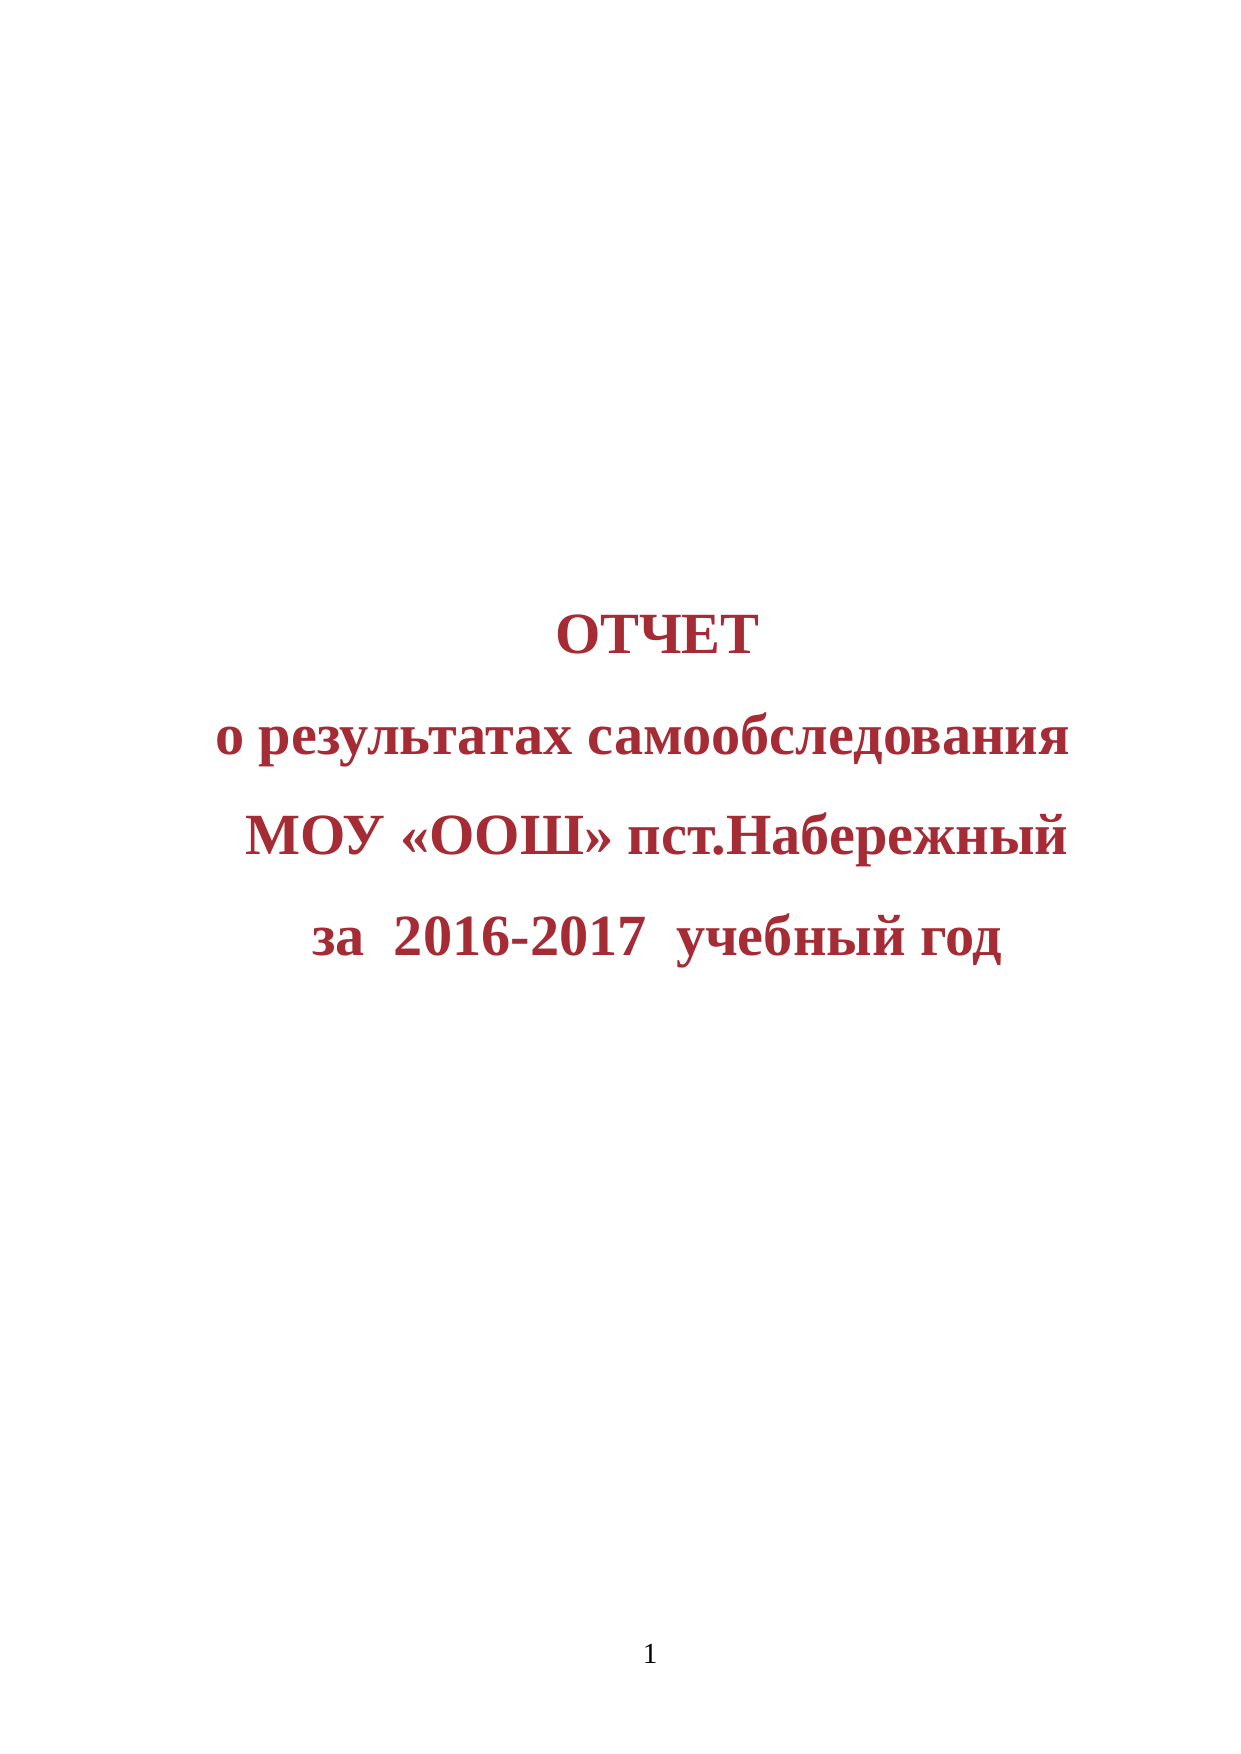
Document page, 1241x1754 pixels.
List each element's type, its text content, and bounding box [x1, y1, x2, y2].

text ОТЧЕТ [162, 599, 1152, 666]
text МОУ «ООШ» пст.Набережный [162, 800, 1152, 867]
text за 2016-2017 учебный год [162, 901, 1152, 968]
text о результатах самообследования [162, 700, 1152, 767]
